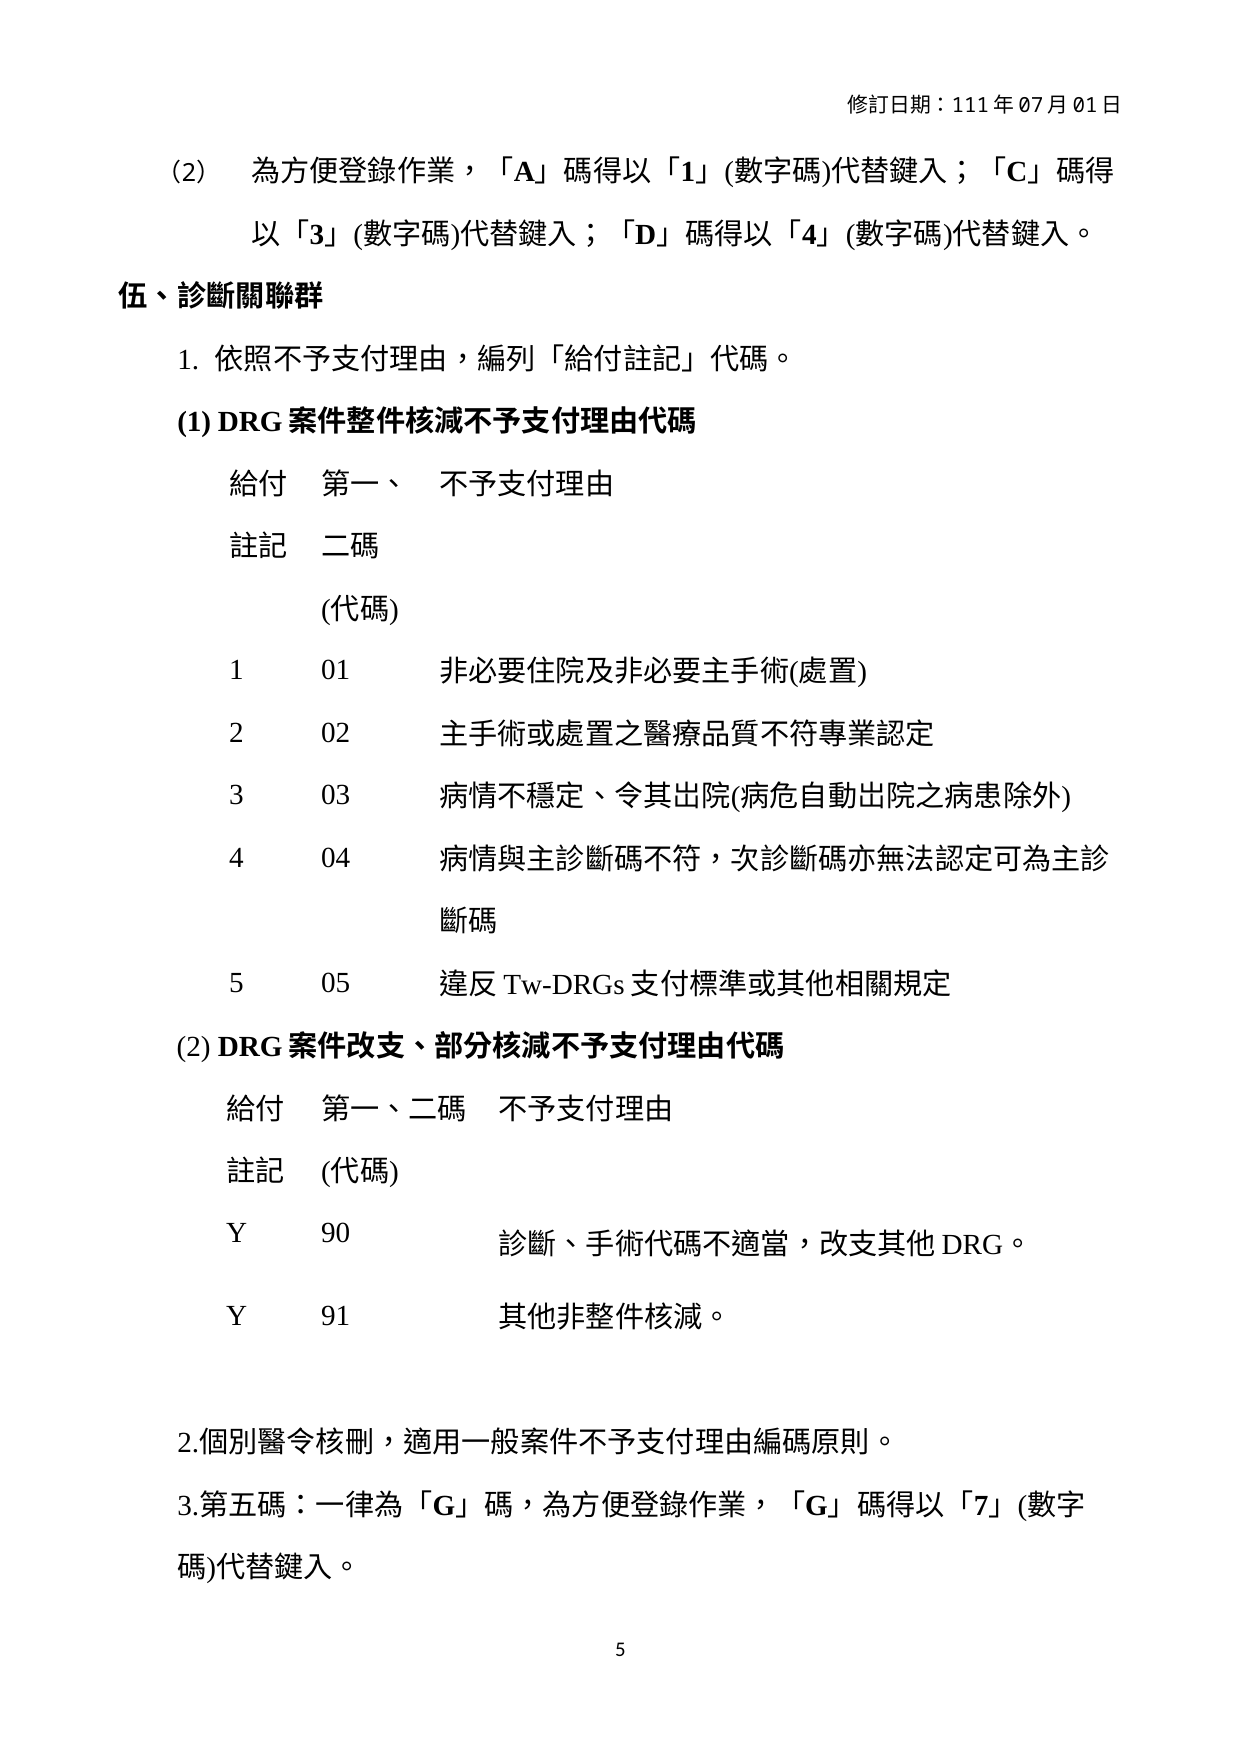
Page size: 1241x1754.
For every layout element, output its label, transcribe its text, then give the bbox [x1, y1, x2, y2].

table_cell 病情不穩定、令其岀院(病危自動岀院之病患除外) [428, 753, 1121, 815]
table_cell 2 [218, 690, 309, 752]
text (2) DRG案件改支、部分核減不予支付理由代碼 [118, 1002, 1122, 1065]
table_header 不予支付理由 [487, 1065, 1122, 1190]
table_cell 02 [310, 690, 428, 752]
table_header 不予支付理由 [428, 440, 1121, 627]
table_header 第一、二碼(代碼) [310, 440, 428, 627]
table_cell 其他非整件核減。 [487, 1273, 1122, 1336]
table_cell Y [215, 1190, 309, 1273]
table_cell Y [215, 1273, 309, 1336]
table_cell 病情與主診斷碼不符，次診斷碼亦無法認定可為主診斷碼 [428, 815, 1121, 940]
table_cell 04 [310, 815, 428, 940]
table_cell 91 [310, 1273, 487, 1336]
table_cell 主手術或處置之醫療品質不符專業認定 [428, 690, 1121, 752]
list 為方便登錄作業，「A」碼得以「1」(數字碼)代替鍵入；「C」碼得以「3」(數字碼)代替鍵入；「D」碼得以「4」(數字碼)代替鍵入。 [157, 127, 1122, 252]
table_cell 01 [310, 628, 428, 690]
table_cell 診斷、手術代碼不適當，改支其他DRG。 [487, 1190, 1122, 1273]
table_cell 3 [218, 753, 309, 815]
table_cell 90 [310, 1190, 487, 1273]
table_cell 5 [218, 940, 309, 1002]
table_header 給付註記 [215, 1065, 309, 1190]
table_cell 03 [310, 753, 428, 815]
list 依照不予支付理由，編列「給付註記」代碼。 [177, 315, 1122, 377]
table_cell 4 [218, 815, 309, 940]
text 3.第五碼：一律為「G」碼，為方便登錄作業，「G」碼得以「7」(數字碼)代替鍵入。 [177, 1461, 1122, 1586]
table_cell 非必要住院及非必要主手術(處置) [428, 628, 1121, 690]
table_cell 05 [310, 940, 428, 1002]
list 診斷關聯群 [118, 252, 1122, 315]
table_header 給付註記 [218, 440, 309, 627]
table_cell 違反Tw-DRGs支付標準或其他相關規定 [428, 940, 1121, 1002]
list DRG案件整件核減不予支付理由代碼 [177, 377, 1122, 440]
text 2.個別醫令核刪，適用一般案件不予支付理由編碼原則。 [177, 1398, 1122, 1461]
table_cell 1 [218, 628, 309, 690]
table_header 第一、二碼(代碼) [310, 1065, 487, 1190]
